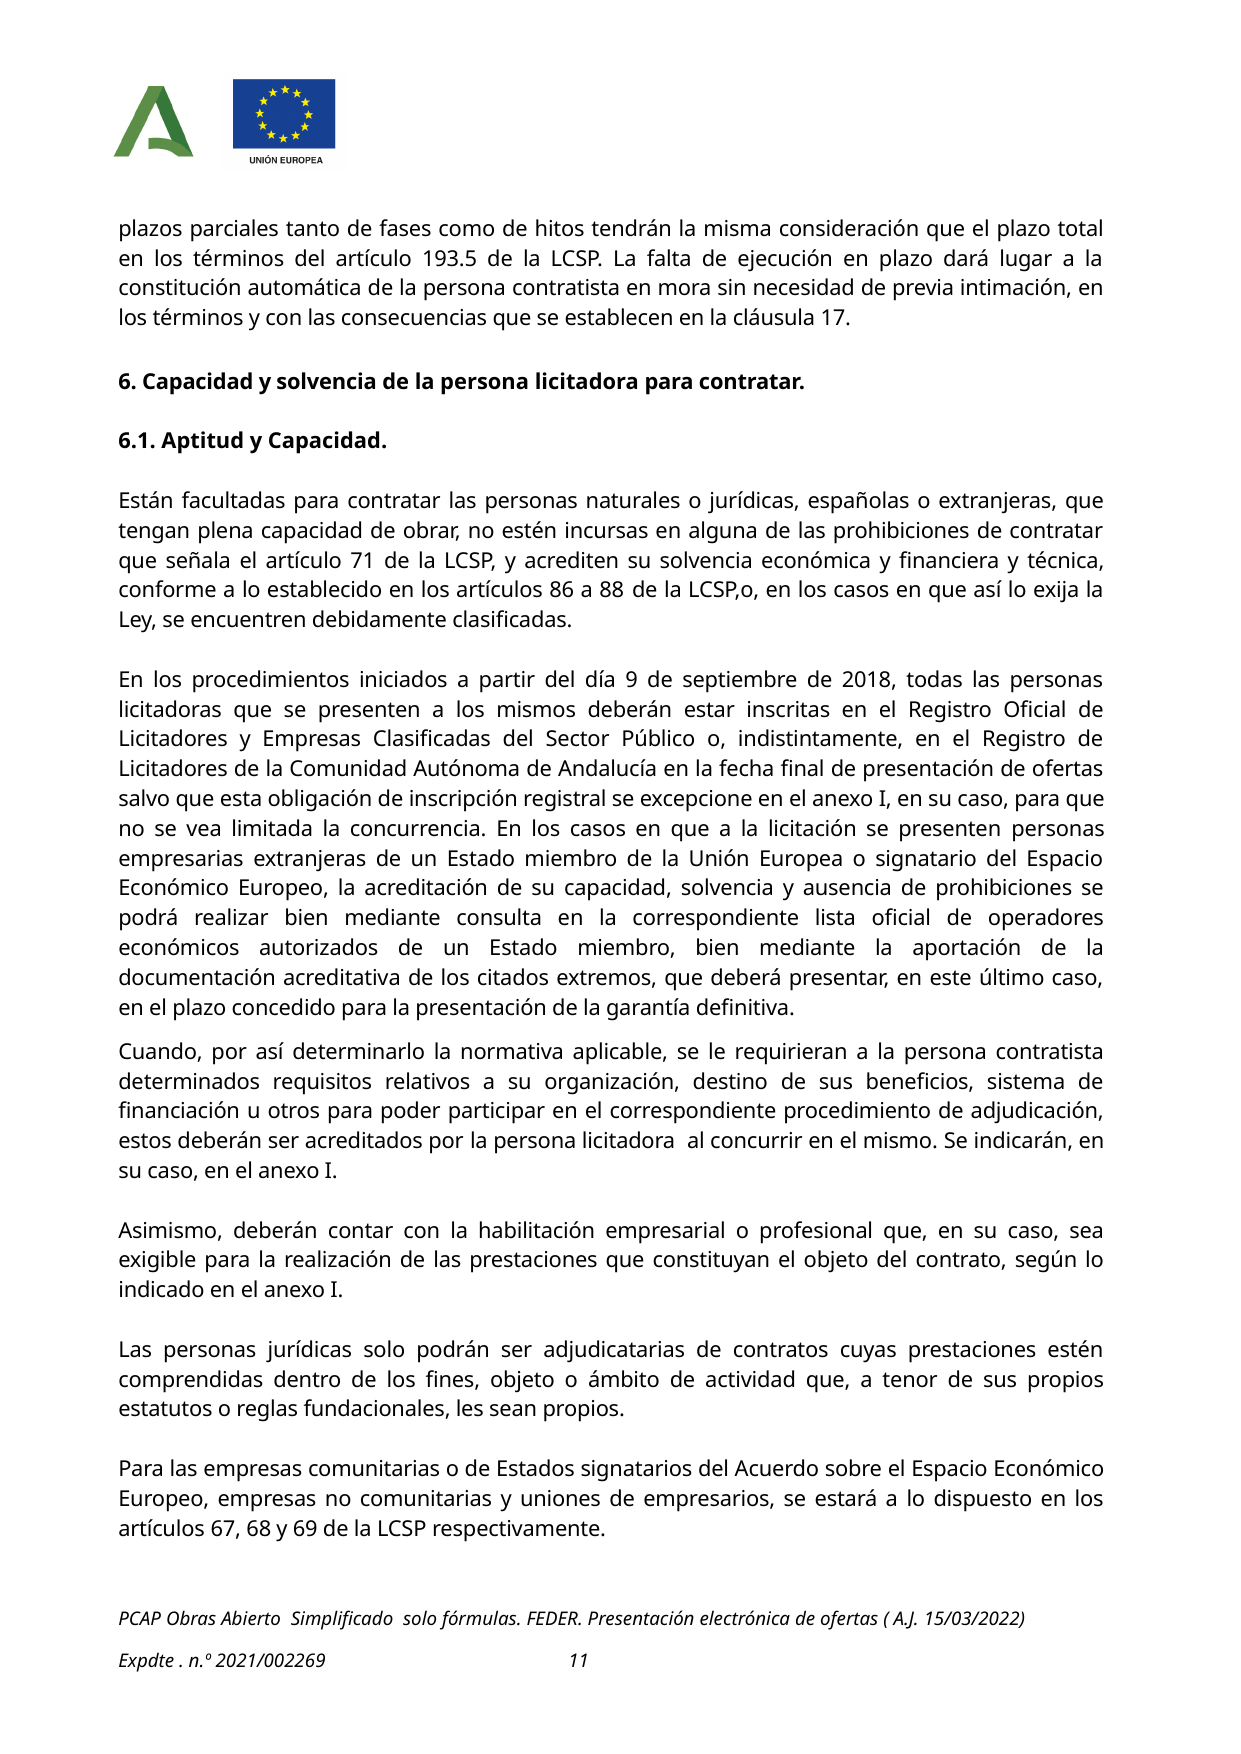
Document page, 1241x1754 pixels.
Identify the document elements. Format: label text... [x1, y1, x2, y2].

text 6. Capacidad y solvencia de la persona licitadora para contratar. [118, 366, 1104, 396]
picture [109, 81, 198, 161]
text 6.1. Aptitud y Capacidad. [118, 426, 1104, 455]
text Asimismo, deberán contar con la habilitación empresarial o profesional que, en su caso, sea exigible para la realización de las prestaciones que constituyan el objeto del contrato, según lo indicado en el anexo I. [118, 1215, 1104, 1304]
text Cuando, por así determinarlo la normativa aplicable, se le requirieran a la persona contratista determinados requisitos relativos a su organización, destino de sus beneficios, sistema de financiación u otros para poder participar en el correspondiente procedimiento de adjudicación, estos deberán ser acreditados por la persona licitadora al concurrir en el mismo. Se indicarán, en su caso, en el anexo I. [118, 1036, 1104, 1185]
picture [221, 73, 347, 171]
text En los procedimientos iniciados a partir del día 9 de septiembre de 2018, todas las personas licitadoras que se presenten a los mismos deberán estar inscritas en el Registro Oficial de Licitadores y Empresas Clasificadas del Sector Público o, indistintamente, en el Registro de Licitadores de la Comunidad Autónoma de Andalucía en la fecha final de presentación de ofertas salvo que esta obligación de inscripción registral se excepcione en el anexo I, en su caso, para que no se vea limitada la concurrencia. En los casos en que a la licitación se presenten personas empresarias extranjeras de un Estado miembro de la Unión Europea o signatario del Espacio Económico Europeo, la acreditación de su capacidad, solvencia y ausencia de prohibiciones se podrá realizar bien mediante consulta en la correspondiente lista oficial de operadores económicos autorizados de un Estado miembro, bien mediante la aportación de la documentación acreditativa de los citados extremos, que deberá presentar, en este último caso, en el plazo concedido para la presentación de la garantía definitiva. [118, 664, 1104, 1021]
text Están facultadas para contratar las personas naturales o jurídicas, españolas o extranjeras, que tengan plena capacidad de obrar, no estén incursas en alguna de las prohibiciones de contratar que señala el artículo 71 de la LCSP, y acrediten su solvencia económica y financiera y técnica, conforme a lo establecido en los artículos 86 a 88 de la LCSP,o, en los casos en que así lo exija la Ley, se encuentren debidamente clasificadas. [118, 485, 1104, 634]
text plazos parciales tanto de fases como de hitos tendrán la misma consideración que el plazo total en los términos del artículo 193.5 de la LCSP. La falta de ejecución en plazo dará lugar a la constitución automática de la persona contratista en mora sin necesidad de previa intimación, en los términos y con las consecuencias que se establecen en la cláusula 17. [118, 213, 1104, 332]
text Para las empresas comunitarias o de Estados signatarios del Acuerdo sobre el Espacio Económico Europeo, empresas no comunitarias y uniones de empresarios, se estará a lo dispuesto en los artículos 67, 68 y 69 de la LCSP respectivamente. [118, 1453, 1104, 1542]
text Las personas jurídicas solo podrán ser adjudicatarias de contratos cuyas prestaciones estén comprendidas dentro de los fines, objeto o ámbito de actividad que, a tenor de sus propios estatutos o reglas fundacionales, les sean propios. [118, 1334, 1104, 1423]
